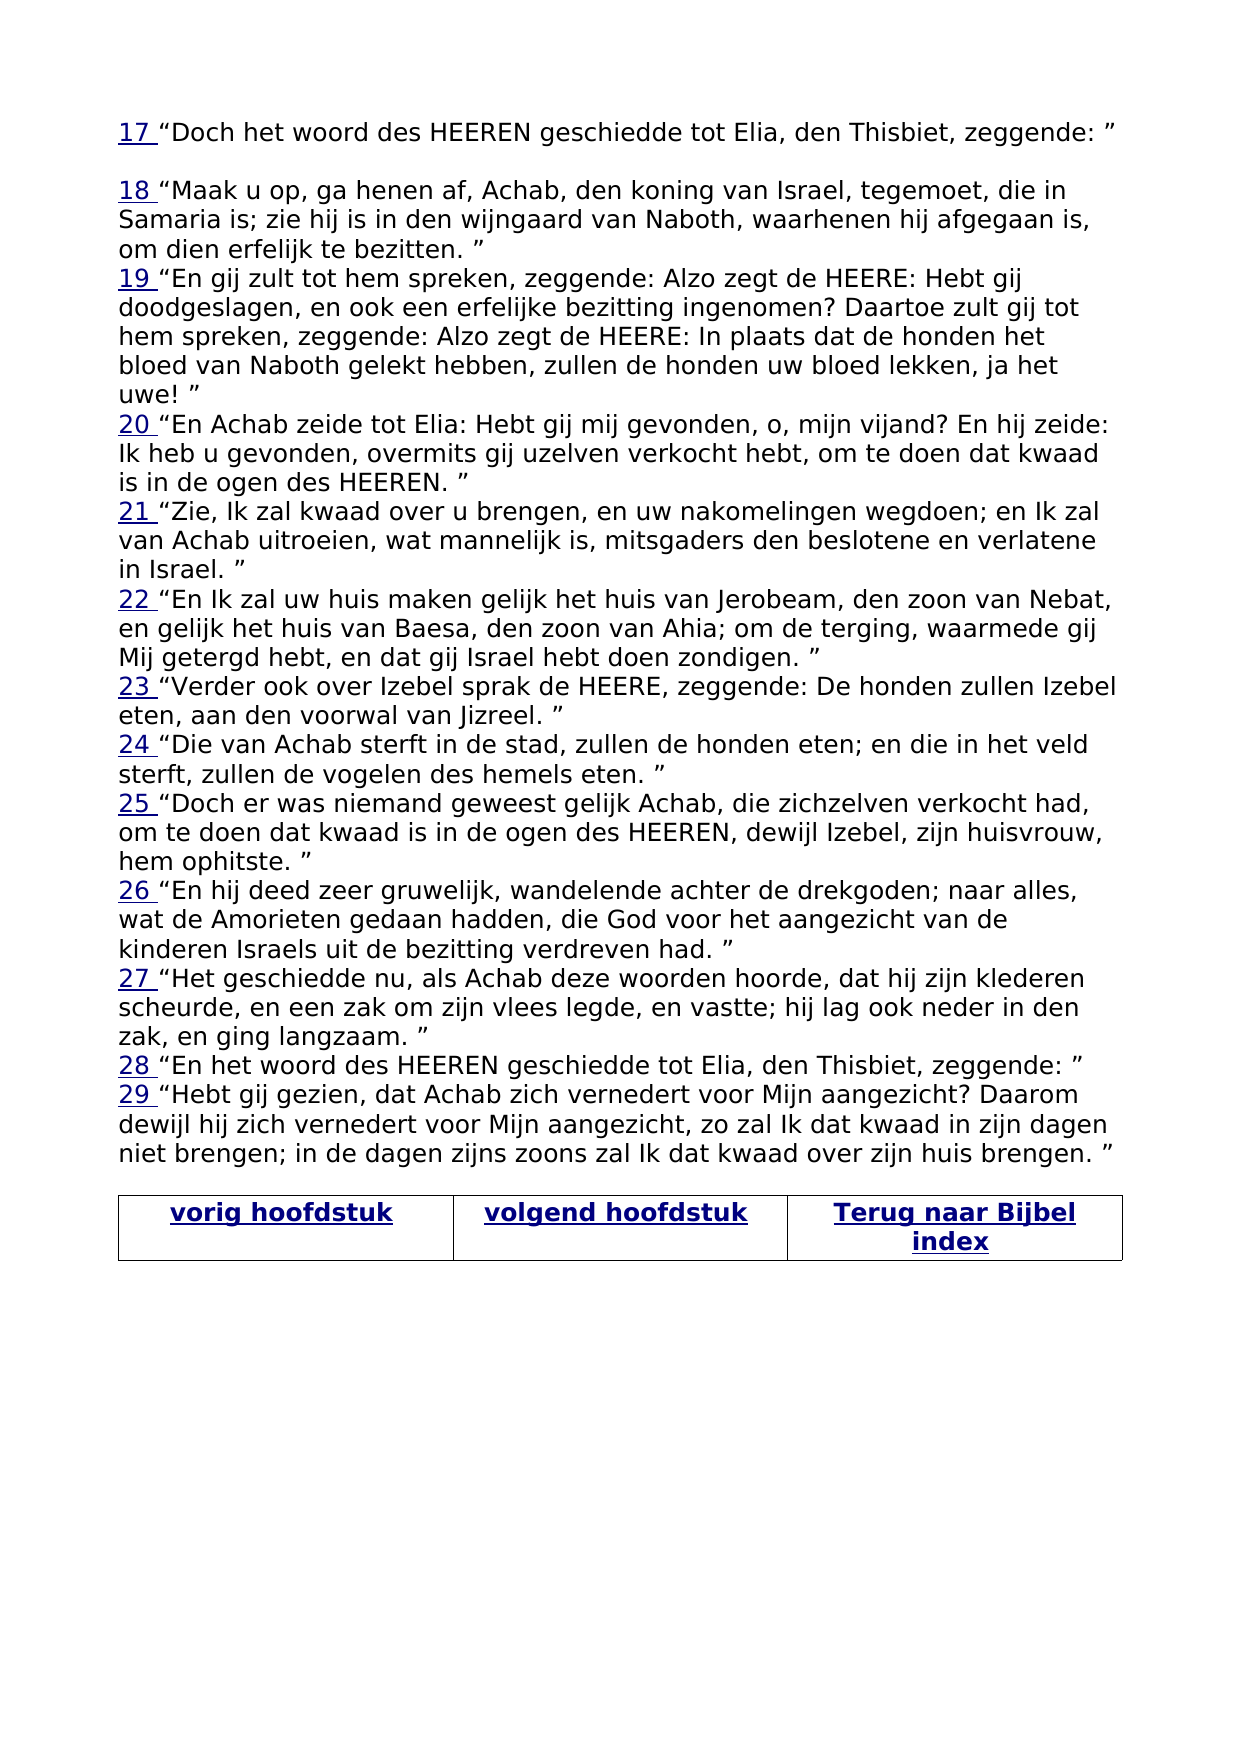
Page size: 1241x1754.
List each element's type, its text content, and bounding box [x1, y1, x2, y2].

table_header vorig hoofdstuk [119, 1196, 453, 1260]
table_header Terug naar Bijbel index [788, 1196, 1122, 1260]
text 17 “Doch het woord des HEEREN geschiedde tot Elia, den Thisbiet, zeggende: ” 18 “Maak u op, ga henen af, Achab, den koning van Israel, tegemoet, die in Samaria is; zie hij is in den wijngaard van Naboth, waarhenen hij afgegaan is, om dien erfelijk te bezitten. ” 19 “En gij zult tot hem spreken, zeggende: Alzo zegt de HEERE: Hebt gij doodgeslagen, en ook een erfelijke bezitting ingenomen? Daartoe zult gij tot hem spreken, zeggende: Alzo zegt de HEERE: In plaats dat de honden het bloed van Naboth gelekt hebben, zullen de honden uw bloed lekken, ja het uwe! ” 20 “En Achab zeide tot Elia: Hebt gij mij gevonden, o, mijn vijand? En hij zeide: Ik heb u gevonden, overmits gij uzelven verkocht hebt, om te doen dat kwaad is in de ogen des HEEREN. ” 21 “Zie, Ik zal kwaad over u brengen, en uw nakomelingen wegdoen; en Ik zal van Achab uitroeien, wat mannelijk is, mitsgaders den beslotene en verlatene in Israel. ” 22 “En Ik zal uw huis maken gelijk het huis van Jerobeam, den zoon van Nebat, en gelijk het huis van Baesa, den zoon van Ahia; om de terging, waarmede gij Mij getergd hebt, en dat gij Israel hebt doen zondigen. ” 23 “Verder ook over Izebel sprak de HEERE, zeggende: De honden zullen Izebel eten, aan den voorwal van Jizreel. ” 24 “Die van Achab sterft in de stad, zullen de honden eten; en die in het veld sterft, zullen de vogelen des hemels eten. ” 25 “Doch er was niemand geweest gelijk Achab, die zichzelven verkocht had, om te doen dat kwaad is in de ogen des HEEREN, dewijl Izebel, zijn huisvrouw, hem ophitste. ” 26 “En hij deed zeer gruwelijk, wandelende achter de drekgoden; naar alles, wat de Amorieten gedaan hadden, die God voor het aangezicht van de kinderen Israels uit de bezitting verdreven had. ” 27 “Het geschiedde nu, als Achab deze woorden hoorde, dat hij zijn klederen scheurde, en een zak om zijn vlees legde, en vastte; hij lag ook neder in den zak, en ging langzaam. ” 28 “En het woord des HEEREN geschiedde tot Elia, den Thisbiet, zeggende: ” 29 “Hebt gij gezien, dat Achab zich vernedert voor Mijn aangezicht? Daarom dewijl hij zich vernedert voor Mijn aangezicht, zo zal Ik dat kwaad in zijn dagen niet brengen; in de dagen zijns zoons zal Ik dat kwaad over zijn huis brengen. ” [118, 118, 1122, 1168]
table_header volgend hoofdstuk [454, 1196, 787, 1260]
